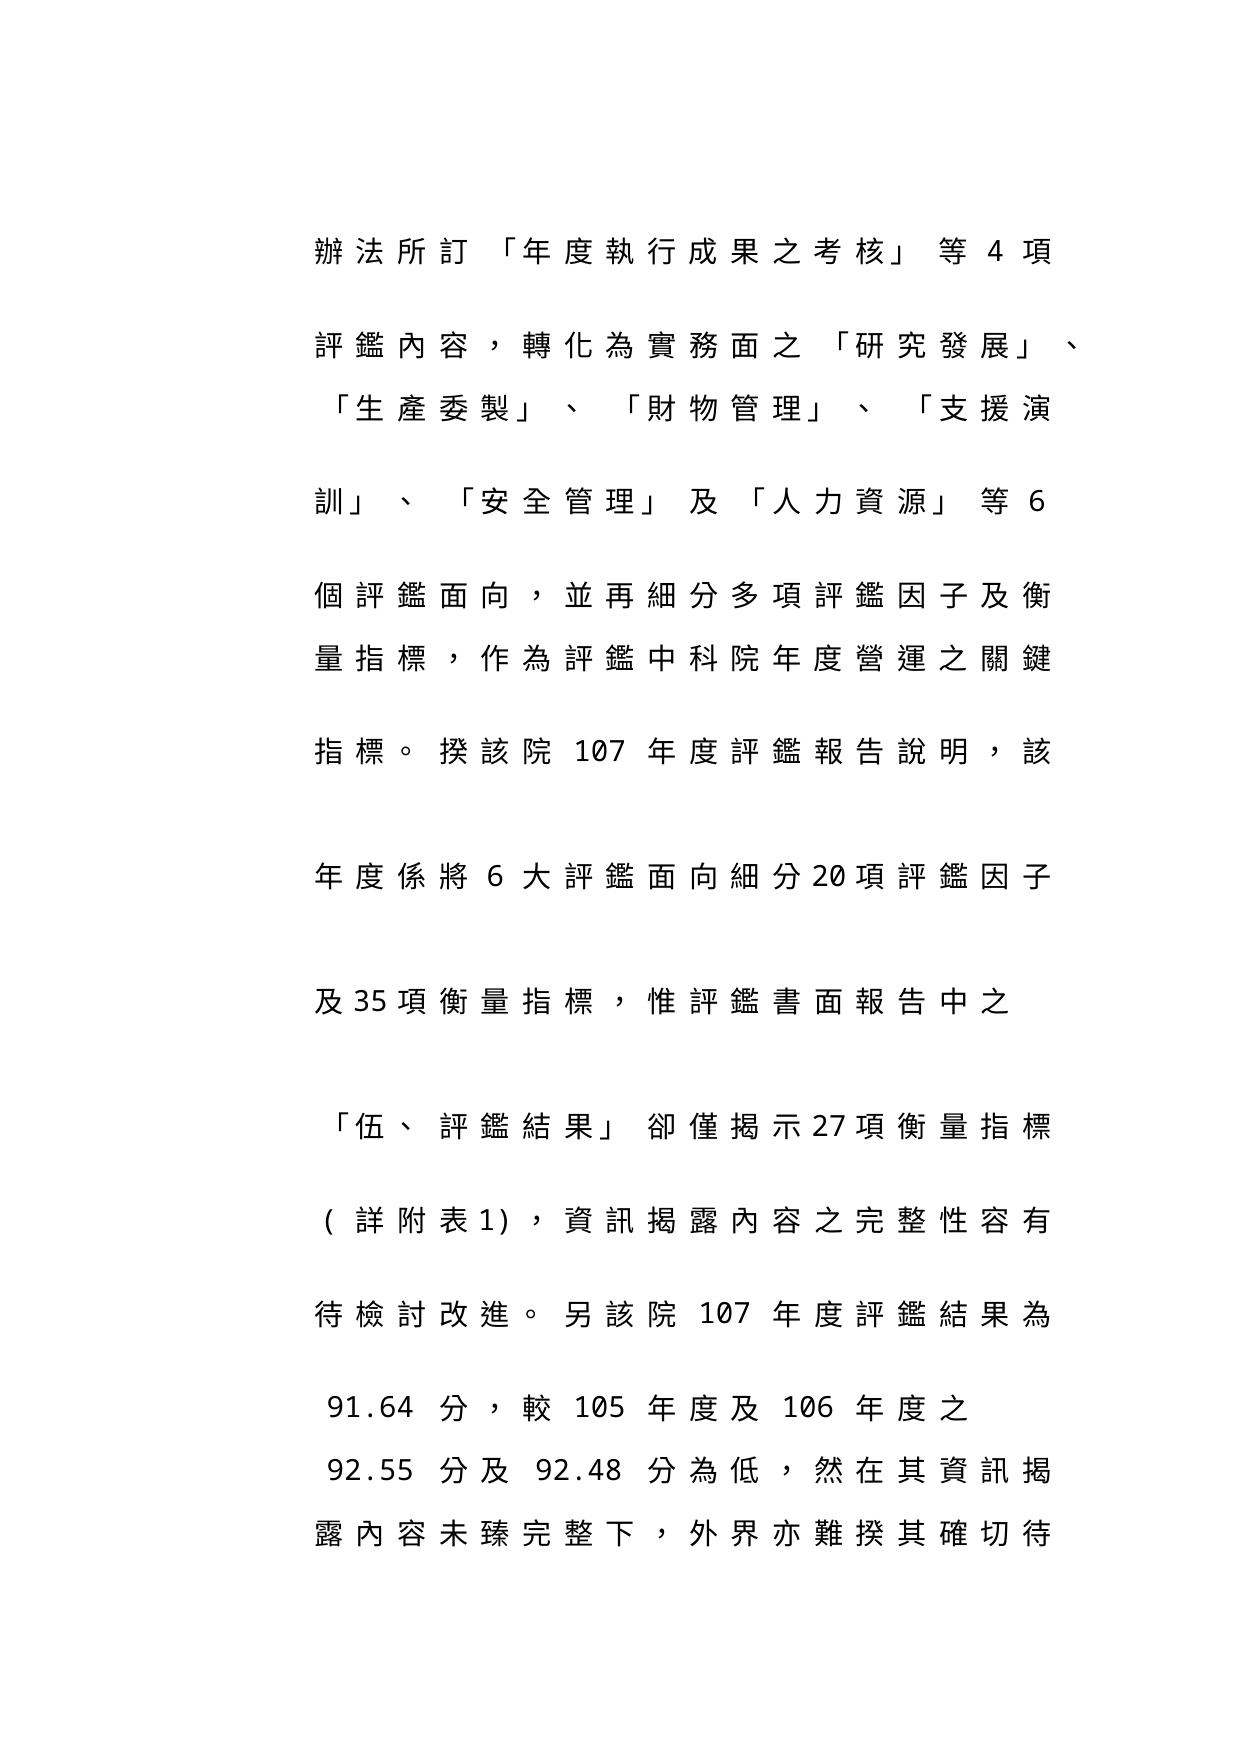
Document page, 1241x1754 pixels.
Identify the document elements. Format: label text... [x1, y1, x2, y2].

text 國家中山科學研究院績效評鑑辦法第7條第2項規定:「…績效評鑑之內容如下：1.中科院年度執行成果之考核。2.中科院業務績效及目標達成率之評量。3.中科院經費核撥之建議。4.其他有關事項。」國防部對中科院實施績效評鑑係將前揭評鑑辦法所訂「年度執行成果之考核」等4項評鑑內容，轉化為實務面之「研究發展」、「生產委製」、「財物管理」、「支援演訓」、「安全管理」及「人力資源」等6個評鑑面向，並再細分多項評鑑因子及衡量指標，作為評鑑中科院年度營運之關鍵指標。揆該院107年度評鑑報告說明，該年度係將6大評鑑面向細分20項評鑑因子及35項衡量指標，惟評鑑書面報告中之「伍、評鑑結果」卻僅揭示27項衡量指標(詳附表1)，資訊揭露內容之完整性容有待檢討改進。另該院107年度評鑑結果為91.64分，較105年度及106年度之92.55分及92.48分為低，然在其資訊揭露內容未臻完整下，外界亦難揆其確切待改進指標項目及內容。 [271, 177, 1058, 1552]
